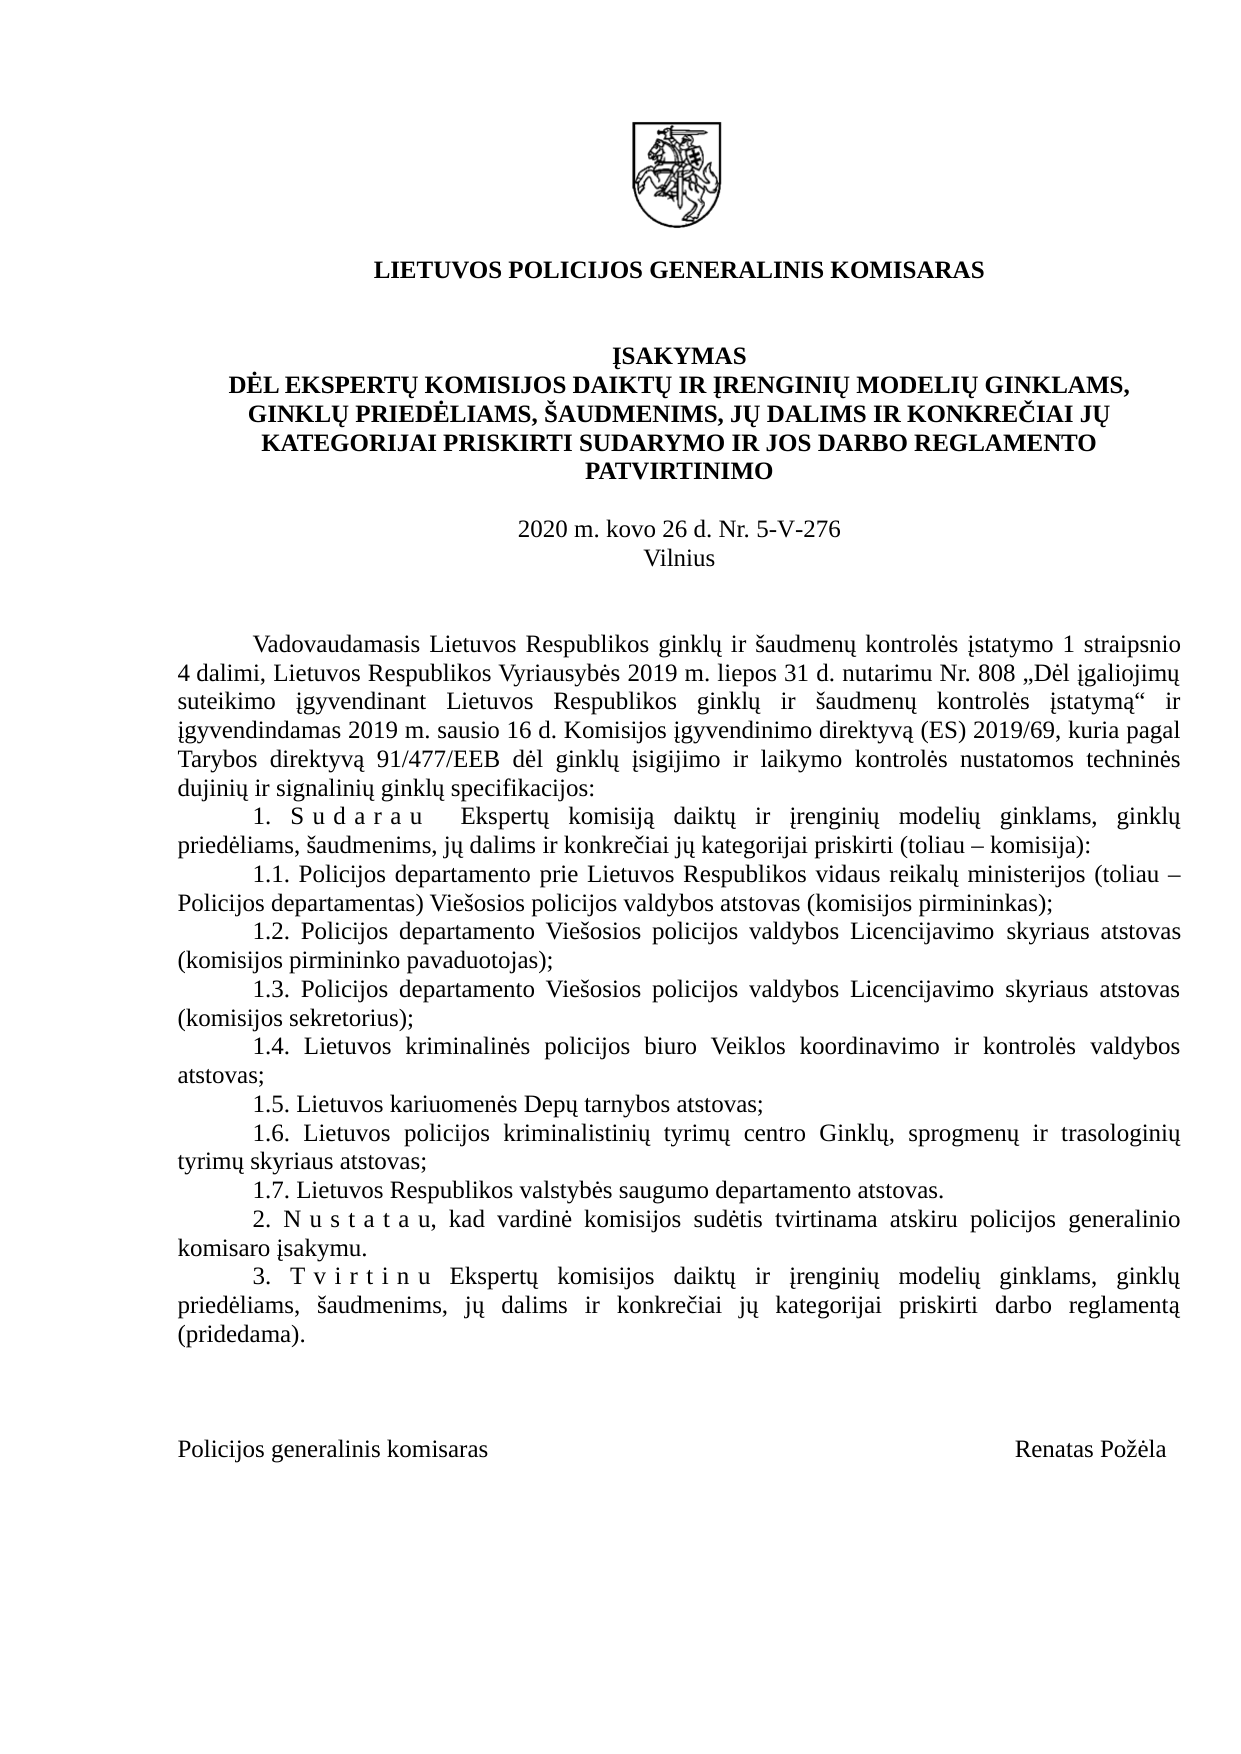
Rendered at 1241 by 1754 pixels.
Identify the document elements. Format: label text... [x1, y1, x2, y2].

text 1.7. Lietuvos Respublikos valstybės saugumo departamento atstovas. [177, 1175, 1181, 1204]
text ĮSAKYMAS [177, 341, 1181, 370]
text Vadovaudamasis Lietuvos Respublikos ginklų ir šaudmenų kontrolės įstatymo 1 straipsnio 4 dalimi, Lietuvos Respublikos Vyriausybės 2019 m. liepos 31 d. nutarimu Nr. 808 „Dėl įgaliojimų suteikimo įgyvendinant Lietuvos Respublikos ginklų ir šaudmenų kontrolės įstatymą“ ir įgyvendindamas 2019 m. sausio 16 d. Komisijos įgyvendinimo direktyvą (ES) 2019/69, kuria pagal Tarybos direktyvą 91/477/EEB dėl ginklų įsigijimo ir laikymo kontrolės nustatomos techninės dujinių ir signalinių ginklų specifikacijos: [177, 629, 1181, 801]
text 1.6. Lietuvos policijos kriminalistinių tyrimų centro Ginklų, sprogmenų ir trasologinių tyrimų skyriaus atstovas; [177, 1118, 1181, 1175]
text 1.4. Lietuvos kriminalinės policijos biuro Veiklos koordinavimo ir kontrolės valdybos atstovas; [177, 1031, 1181, 1089]
text 2020 m. kovo 26 d. Nr. 5-V-276 [177, 514, 1181, 543]
text 2. Nustatau, kad vardinė komisijos sudėtis tvirtinama atskiru policijos generalinio komisaro įsakymu. [177, 1204, 1181, 1261]
text DĖL EKSPERTŲ KOMISIJOS DAIKTŲ IR ĮRENGINIŲ MODELIŲ GINKLAMS, GINKLŲ PRIEDĖLIAMS, ŠAUDMENIMS, JŲ DALIMS IR KONKREČIAI JŲ KATEGORIJAI PRISKIRTI SUDARYMO IR JOS DARBO REGLAMENTO PATVIRTINIMO [177, 370, 1181, 485]
text 1.3. Policijos departamento Viešosios policijos valdybos Licencijavimo skyriaus atstovas (komisijos sekretorius); [177, 974, 1181, 1031]
text 1.5. Lietuvos kariuomenės Depų tarnybos atstovas; [177, 1089, 1181, 1118]
text 1.2. Policijos departamento Viešosios policijos valdybos Licencijavimo skyriaus atstovas (komisijos pirmininko pavaduotojas); [177, 916, 1181, 974]
text 1. Sudarau Ekspertų komisiją daiktų ir įrenginių modelių ginklams, ginklų priedėliams, šaudmenims, jų dalims ir konkrečiai jų kategorijai priskirti (toliau – komisija): [177, 801, 1181, 859]
text 1.1. Policijos departamento prie Lietuvos Respublikos vidaus reikalų ministerijos (toliau – Policijos departamentas) Viešosios policijos valdybos atstovas (komisijos pirmininkas); [177, 859, 1181, 916]
text 3. Tvirtinu Ekspertų komisijos daiktų ir įrenginių modelių ginklams, ginklų priedėliams, šaudmenims, jų dalims ir konkrečiai jų kategorijai priskirti darbo reglamentą (pridedama). [177, 1261, 1181, 1348]
text LIETUVOS POLICIJOS GENERALINIS KOMISARAS [177, 255, 1181, 284]
text Policijos generalinis komisaras Renatas Požėla [177, 1434, 1181, 1463]
text Vilnius [177, 543, 1181, 571]
